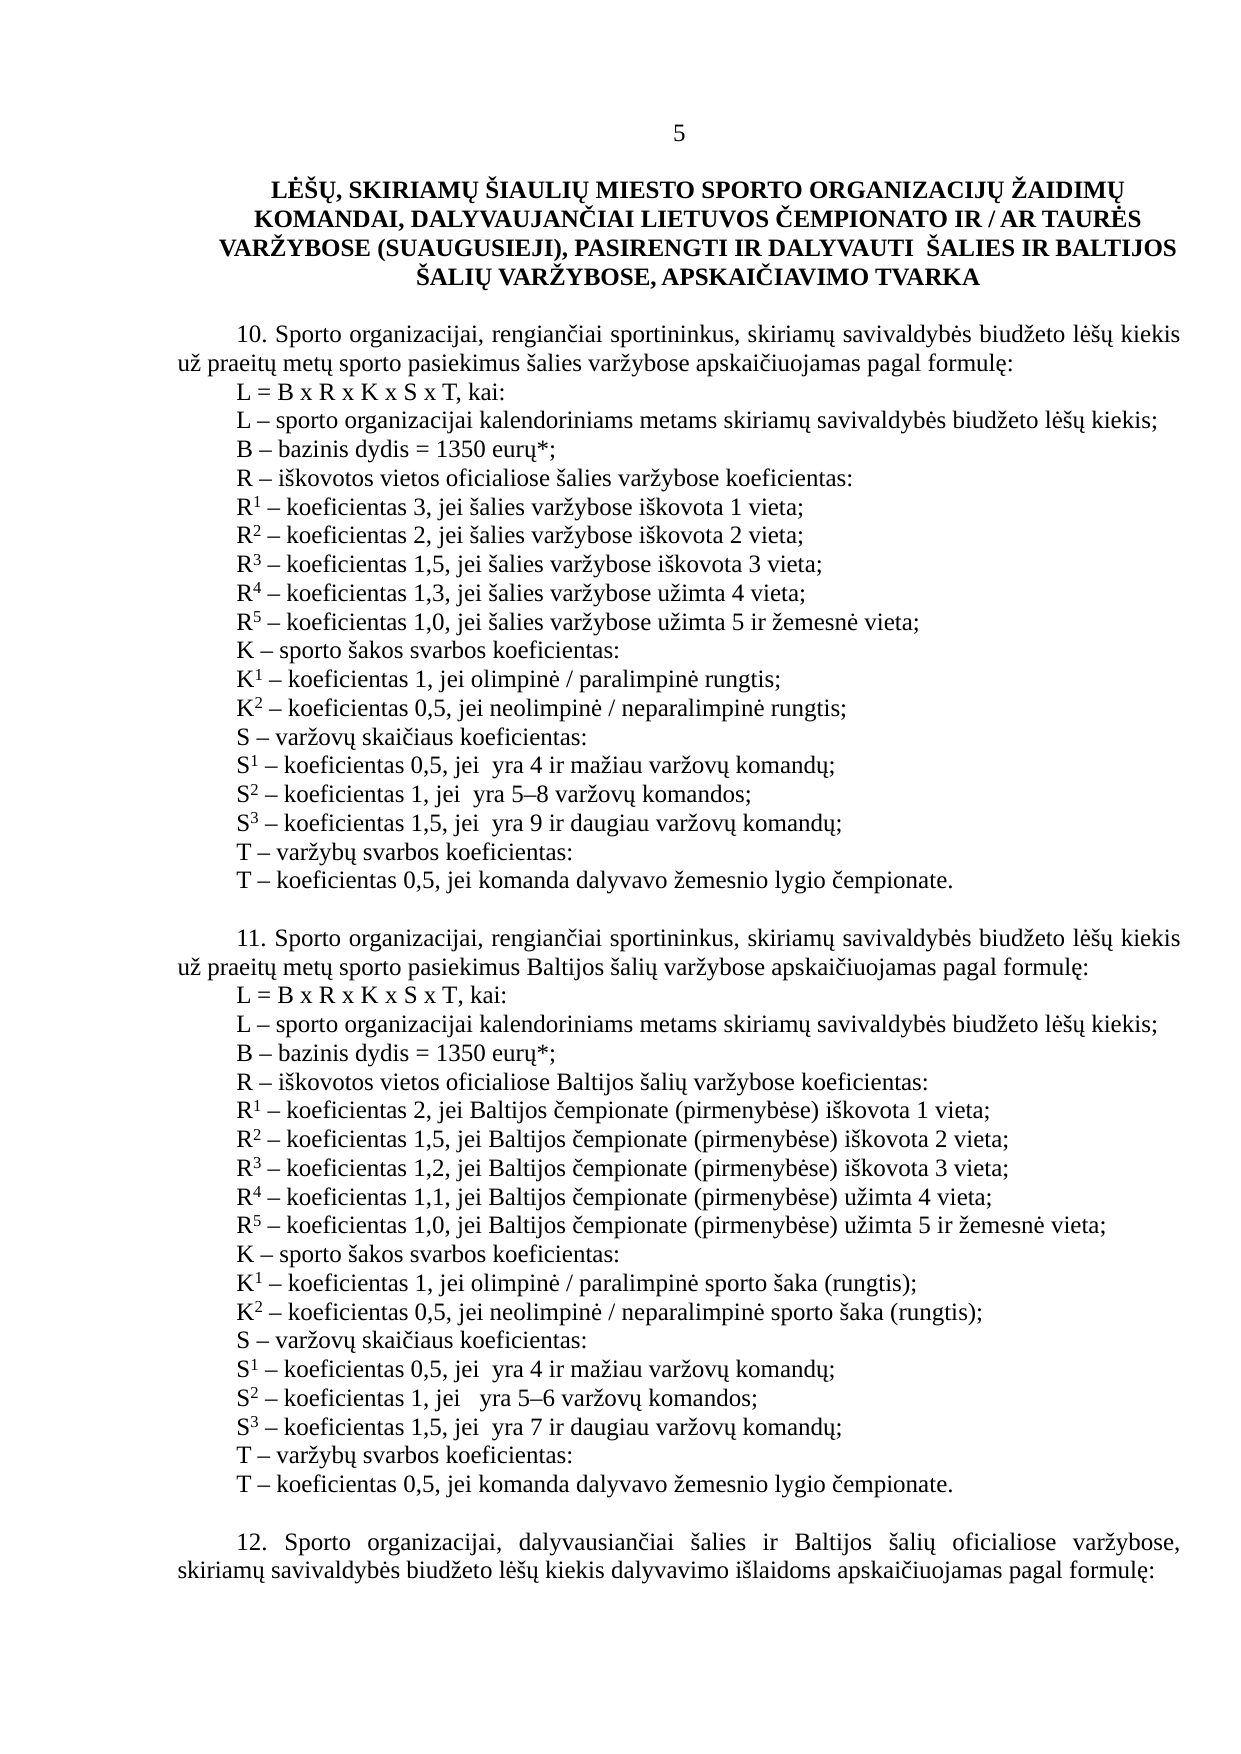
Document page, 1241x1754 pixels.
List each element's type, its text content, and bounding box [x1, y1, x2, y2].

text 12. Sporto organizacijai, dalyvausiančiai šalies ir Baltijos šalių oficialiose varžybose, skiriamų savivaldybės biudžeto lėšų kiekis dalyvavimo išlaidoms apskaičiuojamas pagal formulę: [177, 1527, 1181, 1584]
text R1 – koeficientas 2, jei Baltijos čempionate (pirmenybėse) iškovota 1 vieta; [177, 1096, 1240, 1124]
text K2 – koeficientas 0,5, jei neolimpinė / neparalimpinė rungtis; [177, 693, 1181, 722]
text L – sporto organizacijai kalendoriniams metams skiriamų savivaldybės biudžeto lėšų kiekis; [236, 406, 1240, 434]
text K1 – koeficientas 1, jei olimpinė / paralimpinė sporto šaka (rungtis); [177, 1268, 1181, 1297]
text L = B x R x K x S x T, kai: [236, 981, 1181, 1009]
text 11. Sporto organizacijai, rengiančiai sportininkus, skiriamų savivaldybės biudžeto lėšų kiekis už praeitų metų sporto pasiekimus Baltijos šalių varžybose apskaičiuojamas pagal formulę: [177, 923, 1181, 981]
text R5 – koeficientas 1,0, jei Baltijos čempionate (pirmenybėse) užimta 5 ir žemesnė vieta; [177, 1211, 1181, 1239]
text K – sporto šakos svarbos koeficientas: [236, 1239, 1181, 1268]
text K1 – koeficientas 1, jei olimpinė / paralimpinė rungtis; [177, 664, 1181, 693]
text B – bazinis dydis = 1350 eurų*; [236, 434, 1181, 463]
text K – sporto šakos svarbos koeficientas: [236, 636, 1181, 664]
text L – sporto organizacijai kalendoriniams metams skiriamų savivaldybės biudžeto lėšų kiekis; [236, 1009, 1240, 1038]
text R5 – koeficientas 1,0, jei šalies varžybose užimta 5 ir žemesnė vieta; [177, 607, 1181, 636]
text S1 – koeficientas 0,5, jei yra 4 ir mažiau varžovų komandų; [177, 751, 1181, 779]
text L = B x R x K x S x T, kai: [236, 377, 1181, 406]
text B – bazinis dydis = 1350 eurų*; [236, 1038, 1181, 1067]
text T – koeficientas 0,5, jei komanda dalyvavo žemesnio lygio čempionate. [236, 1469, 1181, 1498]
text S2 – koeficientas 1, jei yra 5–8 varžovų komandos; [177, 779, 1181, 808]
text K2 – koeficientas 0,5, jei neolimpinė / neparalimpinė sporto šaka (rungtis); [177, 1297, 1181, 1326]
text R1 – koeficientas 3, jei šalies varžybose iškovota 1 vieta; [177, 492, 1240, 521]
text S2 – koeficientas 1, jei yra 5–6 varžovų komandos; [177, 1383, 1181, 1412]
text T – koeficientas 0,5, jei komanda dalyvavo žemesnio lygio čempionate. [177, 866, 1181, 894]
text T – varžybų svarbos koeficientas: [236, 1441, 1181, 1469]
text S – varžovų skaičiaus koeficientas: [236, 722, 1181, 751]
text S – varžovų skaičiaus koeficientas: [236, 1326, 1181, 1354]
text S1 – koeficientas 0,5, jei yra 4 ir mažiau varžovų komandų; [177, 1354, 1181, 1383]
text S3 – koeficientas 1,5, jei yra 7 ir daugiau varžovų komandų; [177, 1412, 1181, 1441]
text T – varžybų svarbos koeficientas: [236, 837, 1181, 866]
text R2 – koeficientas 1,5, jei Baltijos čempionate (pirmenybėse) iškovota 2 vieta; [177, 1124, 1181, 1153]
text R2 – koeficientas 2, jei šalies varžybose iškovota 2 vieta; [177, 521, 1181, 549]
text R – iškovotos vietos oficialiose Baltijos šalių varžybose koeficientas: [236, 1067, 1181, 1096]
text R4 – koeficientas 1,3, jei šalies varžybose užimta 4 vieta; [177, 578, 1181, 607]
text LĖŠŲ, SKIRIAMŲ ŠIAULIŲ MIESTO SPORTO ORGANIZACIJŲ ŽAIDIMŲ KOMANDAI, DALYVAUJANČIAI LIETUVOS ČEMPIONATO IR / AR TAURĖS VARŽYBOSE (SUAUGUSIEJI), PASIRENGTI IR DALYVAUTI ŠALIES IR BALTIJOS ŠALIŲ VARŽYBOSE, APSKAIČIAVIMO TVARKA [215, 176, 1181, 291]
text R – iškovotos vietos oficialiose šalies varžybose koeficientas: [236, 463, 1181, 492]
text R4 – koeficientas 1,1, jei Baltijos čempionate (pirmenybėse) užimta 4 vieta; [177, 1182, 1181, 1211]
text R3 – koeficientas 1,2, jei Baltijos čempionate (pirmenybėse) iškovota 3 vieta; [177, 1153, 1181, 1182]
text R3 – koeficientas 1,5, jei šalies varžybose iškovota 3 vieta; [177, 549, 1181, 578]
text S3 – koeficientas 1,5, jei yra 9 ir daugiau varžovų komandų; [177, 808, 1181, 837]
text 10. Sporto organizacijai, rengiančiai sportininkus, skiriamų savivaldybės biudžeto lėšų kiekis už praeitų metų sporto pasiekimus šalies varžybose apskaičiuojamas pagal formulę: [177, 319, 1181, 377]
